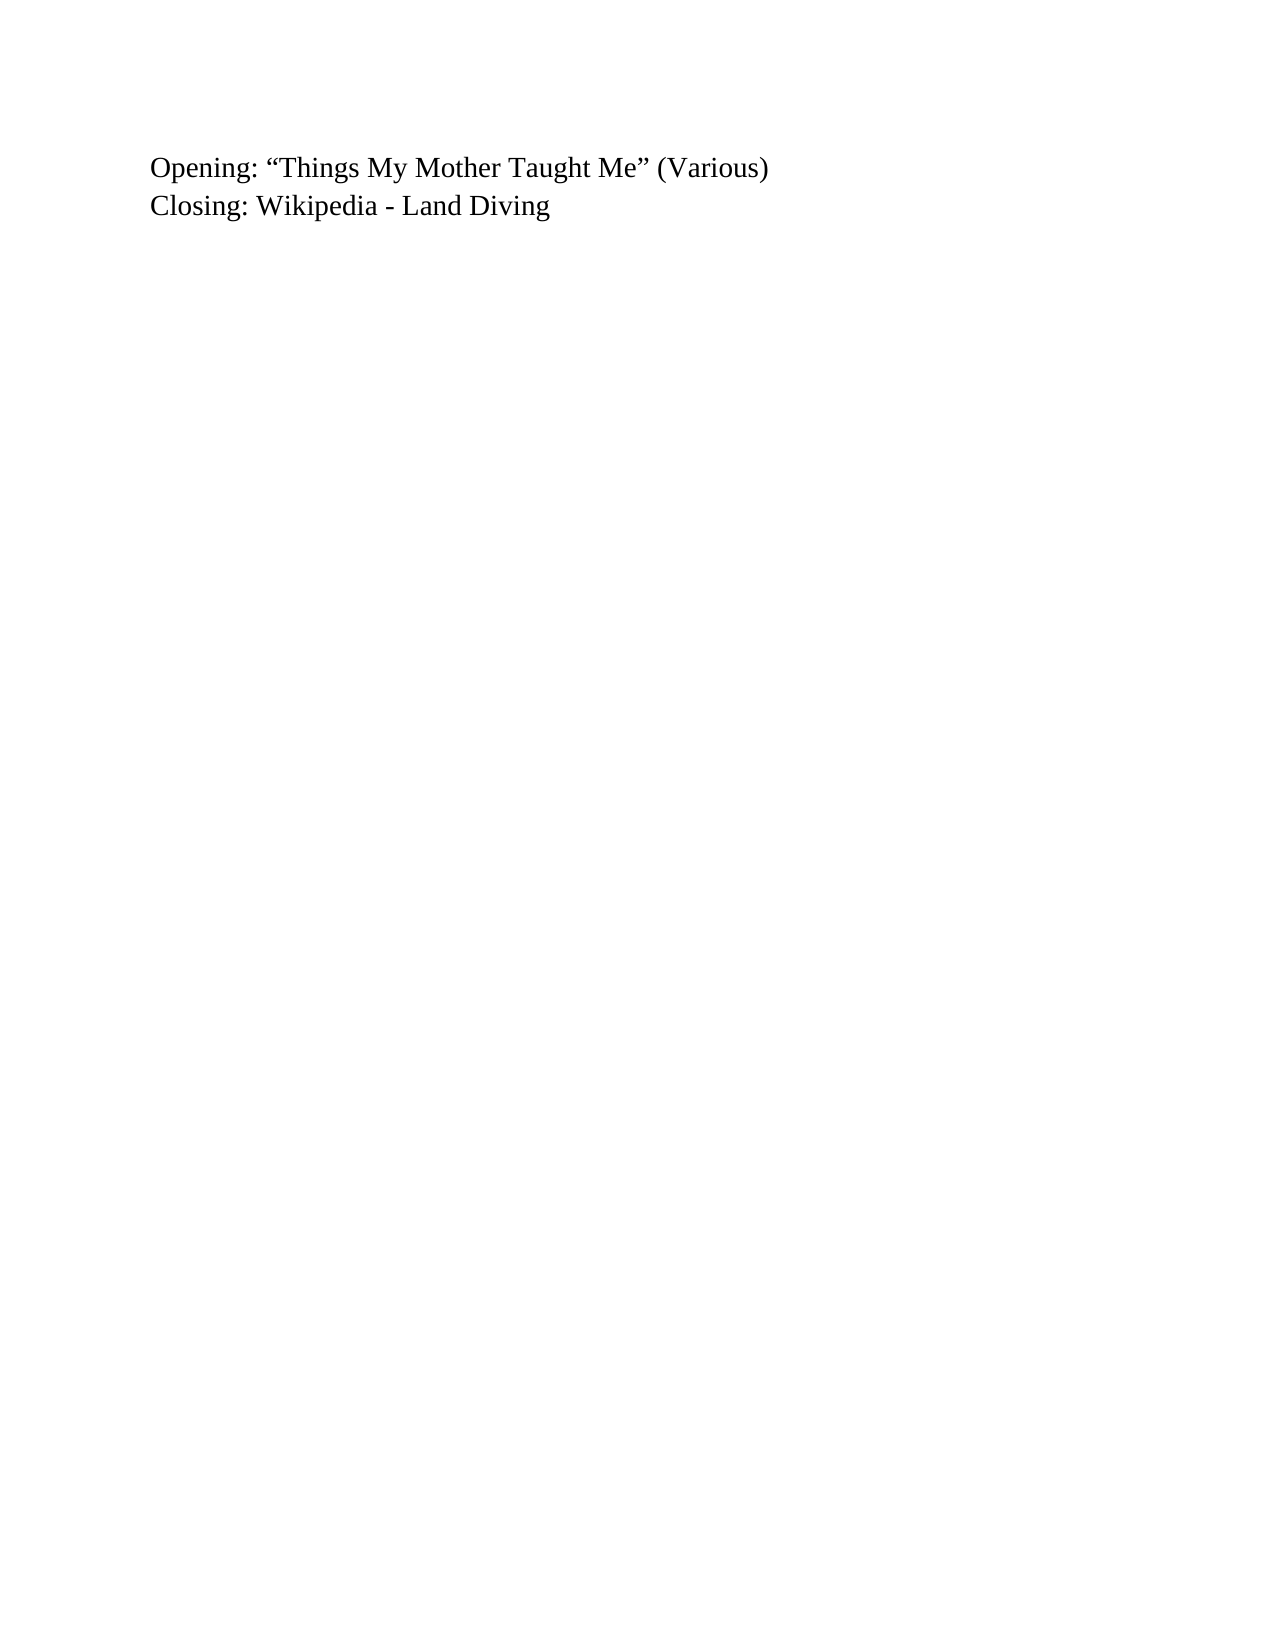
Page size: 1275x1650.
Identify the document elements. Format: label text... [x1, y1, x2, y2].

text Closing: Wikipedia - Land Diving [150, 188, 1125, 222]
text Opening: “Things My Mother Taught Me” (Various) [150, 150, 1125, 183]
